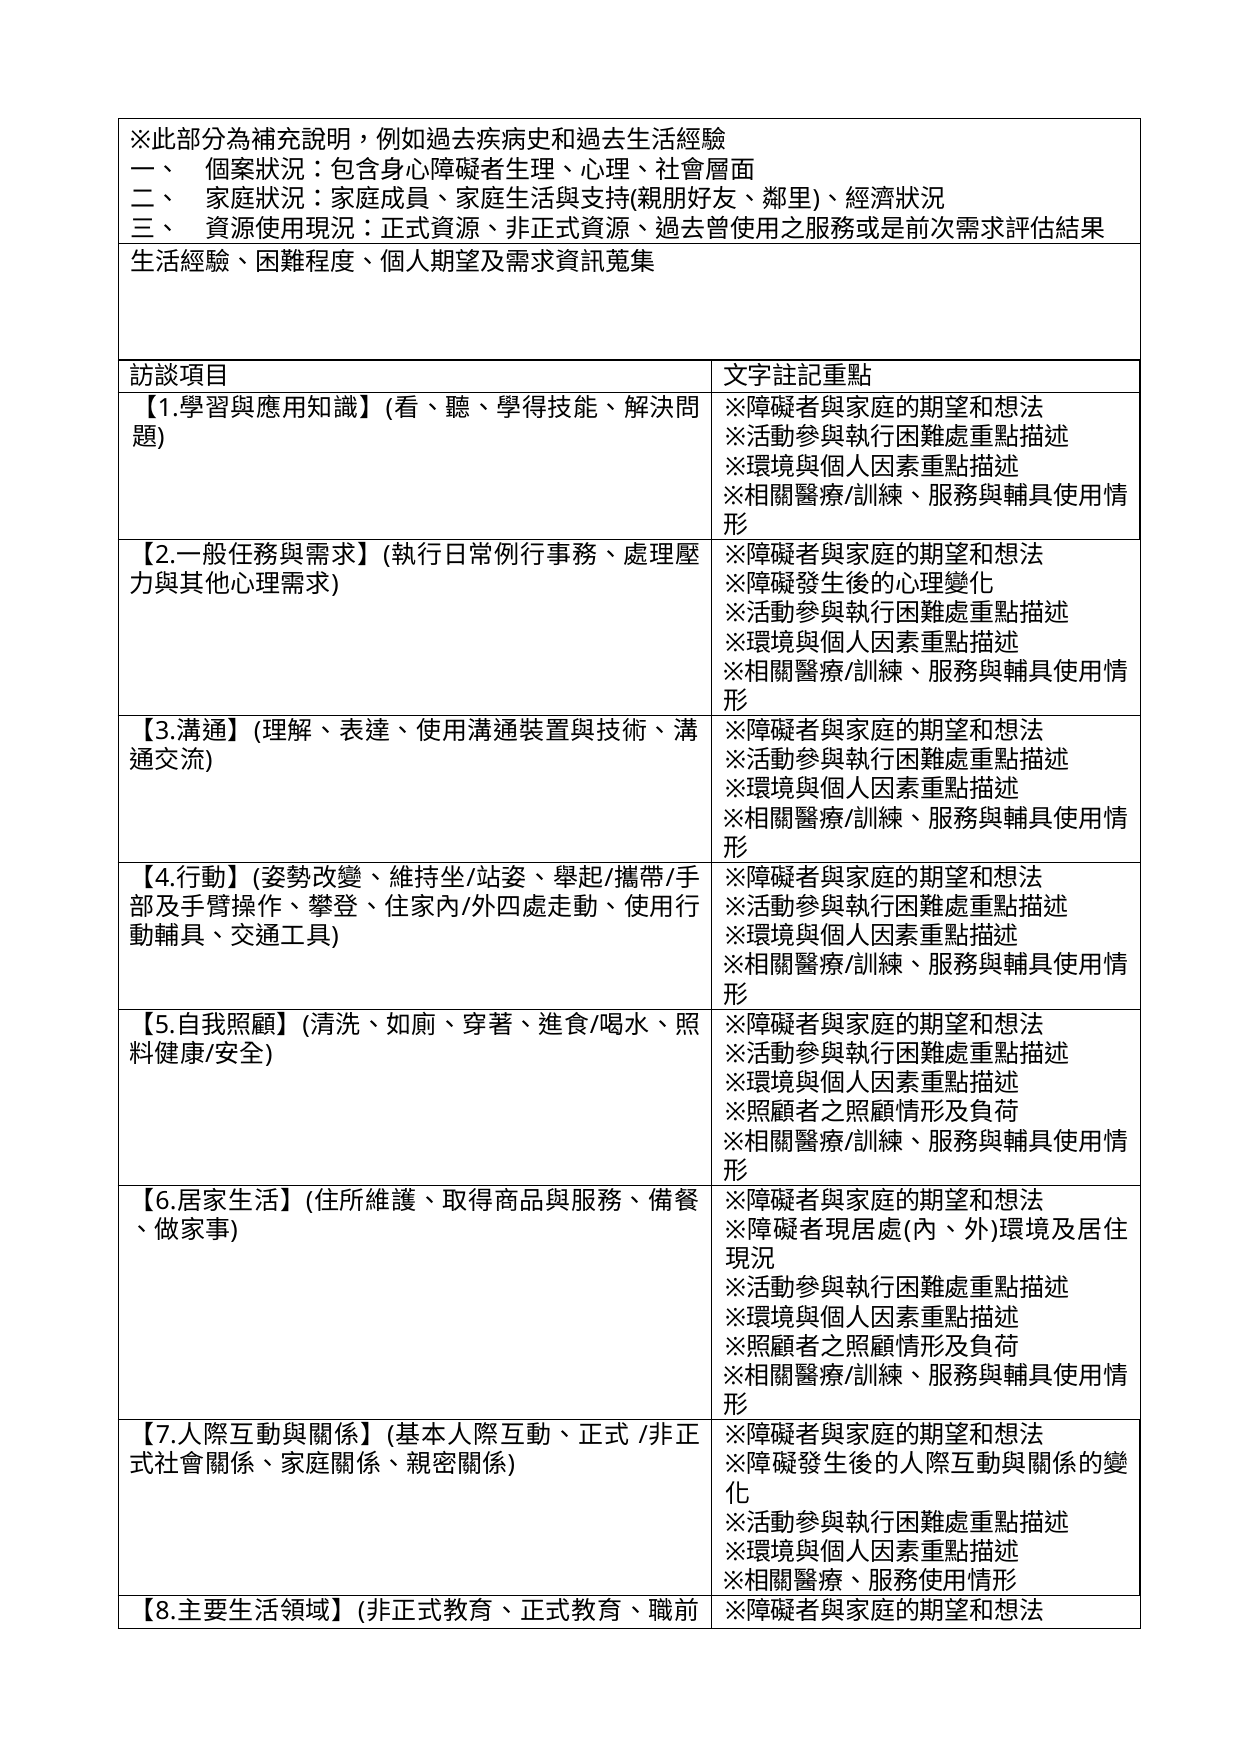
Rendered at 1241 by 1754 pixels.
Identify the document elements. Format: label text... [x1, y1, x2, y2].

table_cell 【3.溝通】(理解、表達、使用溝通裝置與技術、溝通交流) [119, 716, 711, 862]
table_cell ※障礙者與家庭的期望和想法 ※障礙發生後的心理變化 ※活動參與執行困難處重點描述 ※環境與個人因素重點描述 ※相關醫療/訓練、服務與輔具使用情形 [712, 540, 1140, 715]
table_header 訪談項目 [119, 361, 711, 392]
table_cell 【6.居家生活】(住所維護、取得商品與服務、備餐、做家事) [119, 1186, 711, 1419]
table_cell ※障礙者與家庭的期望和想法 ※障礙發生後的人際互動與關係的變化 ※活動參與執行困難處重點描述 ※環境與個人因素重點描述 ※相關醫療、服務使用情形 [712, 1420, 1139, 1595]
table_cell ※障礙者與家庭的期望和想法 ※障礙者現居處(內、外)環境及居住現況 ※活動參與執行困難處重點描述 ※環境與個人因素重點描述 ※照顧者之照顧情形及負荷 ※相關醫療/訓練、服務與輔具使用情形 [712, 1186, 1140, 1419]
table_cell ※障礙者與家庭的期望和想法 ※活動參與執行困難處重點描述 ※環境與個人因素重點描述 ※相關醫療/訓練、服務與輔具使用情形 [712, 393, 1139, 539]
table_cell ※障礙者與家庭的期望和想法 ※活動參與執行困難處重點描述 ※環境與個人因素重點描述 ※相關醫療/訓練、服務與輔具使用情形 [712, 716, 1140, 862]
table_cell ※此部分為補充說明，例如過去疾病史和過去生活經驗 個案狀況：包含身心障礙者生理、心理、社會層面 家庭狀況：家庭成員、家庭生活與支持(親朋好友、鄰里)、經濟狀況 資源使用現況：正式資源、非正式資源、過去曾使用之服務或是前次需求評估結果 [119, 119, 1140, 243]
table_cell ※障礙者與家庭的期望和想法 ※活動參與執行困難處重點描述 ※環境與個人因素重點描述 ※照顧者之照顧情形及負荷 ※相關醫療/訓練、服務與輔具使用情形 [712, 1010, 1140, 1185]
table_cell 【7.人際互動與關係】(基本人際互動、正式 /非正式社會關係、家庭關係、親密關係) [119, 1420, 711, 1595]
table_cell 【2.一般任務與需求】(執行日常例行事務、處理壓力與其他心理需求) [119, 540, 711, 715]
table_cell 【5.自我照顧】(清洗、如廁、穿著、進食/喝水、照料健康/安全) [119, 1010, 711, 1185]
table_cell ※障礙者與家庭的期望和想法 [712, 1596, 1140, 1628]
table_cell 【8.主要生活領域】(非正式教育、正式教育、職前 [119, 1596, 711, 1628]
table_header 文字註記重點 [712, 361, 1139, 392]
table_cell 生活經驗、困難程度、個人期望及需求資訊蒐集 [119, 244, 1140, 359]
table_cell ※障礙者與家庭的期望和想法 ※活動參與執行困難處重點描述 ※環境與個人因素重點描述 ※相關醫療/訓練、服務與輔具使用情形 [712, 863, 1140, 1009]
table_cell 【1.學習與應用知識】(看、聽、學得技能、解決問題) [119, 393, 711, 539]
table_cell 【4.行動】(姿勢改變、維持坐/站姿、舉起/攜帶/手部及手臂操作、攀登、住家內/外四處走動、使用行動輔具、交通工具) [119, 863, 711, 1009]
